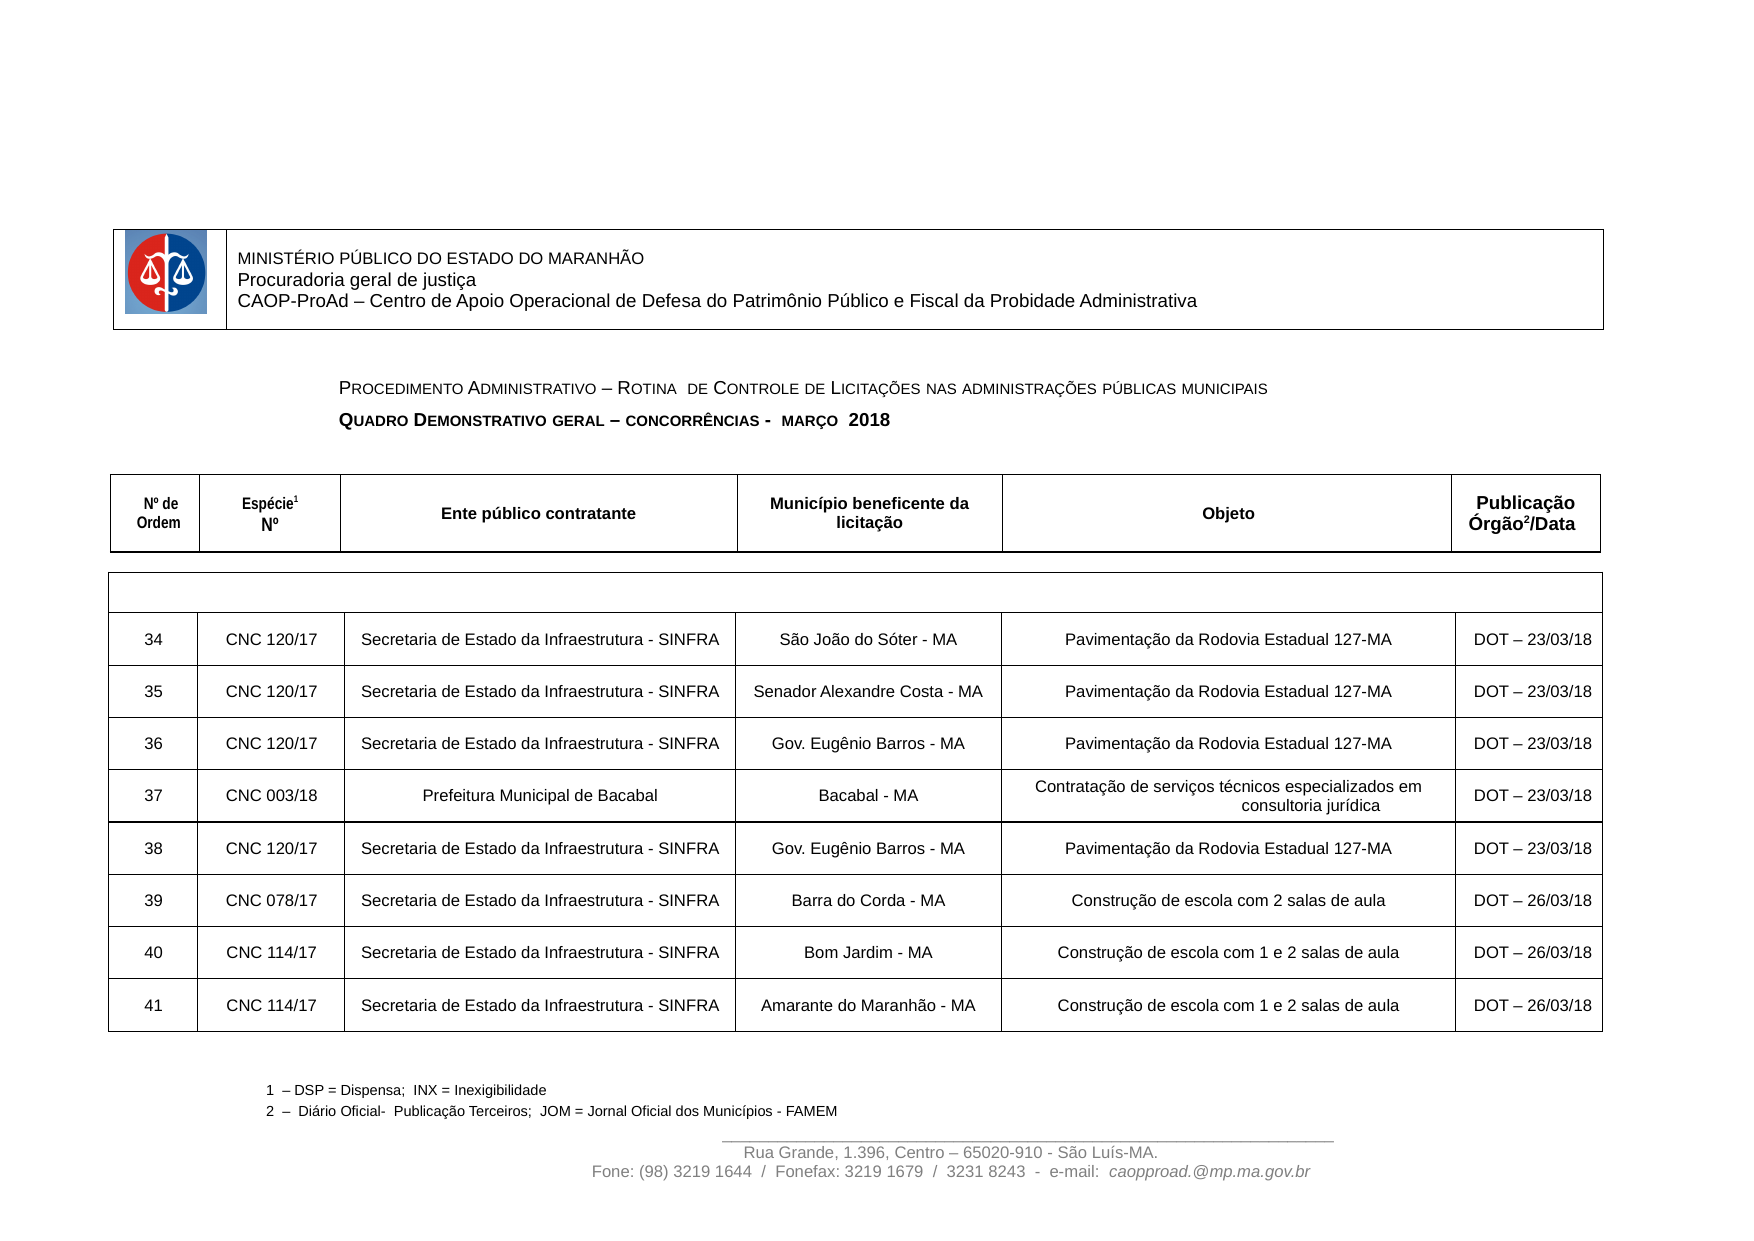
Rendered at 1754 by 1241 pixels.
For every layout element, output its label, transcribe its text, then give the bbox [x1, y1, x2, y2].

table_cell Construção de escola com 1 e 2 salas de aula [1002, 927, 1455, 978]
table_cell CNC 114/17 [198, 979, 344, 1031]
table_cell 38 [109, 823, 197, 874]
table_cell DOT – 23/03/18 [1456, 770, 1602, 821]
picture [125, 230, 207, 314]
table_cell Pavimentação da Rodovia Estadual 127-MA [1002, 823, 1455, 874]
table_cell Pavimentação da Rodovia Estadual 127-MA [1002, 613, 1455, 664]
table_cell CNC 120/17 [198, 823, 344, 874]
table_cell Bom Jardim - MA [736, 927, 1001, 978]
table_cell DOT – 23/03/18 [1456, 666, 1602, 717]
table_cell Secretaria de Estado da Infraestrutura - SINFRA [345, 875, 735, 926]
table_cell 34 [109, 613, 197, 664]
table_cell Construção de escola com 2 salas de aula [1002, 875, 1455, 926]
table_cell DOT – 26/03/18 [1456, 875, 1602, 926]
table_cell Gov. Eugênio Barros - MA [736, 718, 1001, 769]
table_cell Secretaria de Estado da Infraestrutura - SINFRA [345, 823, 735, 874]
table_cell 40 [109, 927, 197, 978]
table_cell CNC 120/17 [198, 718, 344, 769]
table_cell CNC 120/17 [198, 666, 344, 717]
table_cell CNC 120/17 [198, 613, 344, 664]
table_cell Construção de escola com 1 e 2 salas de aula [1002, 979, 1455, 1031]
table_cell Secretaria de Estado da Infraestrutura - SINFRA [345, 666, 735, 717]
table_cell Pavimentação da Rodovia Estadual 127-MA [1002, 718, 1455, 769]
table_cell CNC 078/17 [198, 875, 344, 926]
table_cell 37 [109, 770, 197, 821]
table_cell Senador Alexandre Costa - MA [736, 666, 1001, 717]
table_cell DOT – 26/03/18 [1456, 979, 1602, 1031]
table_cell Secretaria de Estado da Infraestrutura - SINFRA [345, 927, 735, 978]
table_cell CNC 003/18 [198, 770, 344, 821]
table_cell Secretaria de Estado da Infraestrutura - SINFRA [345, 718, 735, 769]
table_cell Bacabal - MA [736, 770, 1001, 821]
table_cell Contratação de serviços técnicos especializados em consultoria jurídica [1002, 770, 1455, 821]
table_cell DOT – 23/03/18 [1456, 613, 1602, 664]
table_cell DOT – 23/03/18 [1456, 718, 1602, 769]
table_cell Prefeitura Municipal de Bacabal [345, 770, 735, 821]
table_cell Gov. Eugênio Barros - MA [736, 823, 1001, 874]
table_cell 35 [109, 666, 197, 717]
table_cell DOT – 26/03/18 [1456, 927, 1602, 978]
table_cell DOT – 23/03/18 [1456, 823, 1602, 874]
table_cell Secretaria de Estado da Infraestrutura - SINFRA [345, 613, 735, 664]
table_cell 36 [109, 718, 197, 769]
table_cell Barra do Corda - MA [736, 875, 1001, 926]
table_cell CNC 114/17 [198, 927, 344, 978]
table_cell Secretaria de Estado da Infraestrutura - SINFRA [345, 979, 735, 1031]
table_header [109, 573, 1602, 612]
table_cell Pavimentação da Rodovia Estadual 127-MA [1002, 666, 1455, 717]
table_cell 39 [109, 875, 197, 926]
table_cell 41 [109, 979, 197, 1031]
table_cell Amarante do Maranhão - MA [736, 979, 1001, 1031]
table_cell São João do Sóter - MA [736, 613, 1001, 664]
